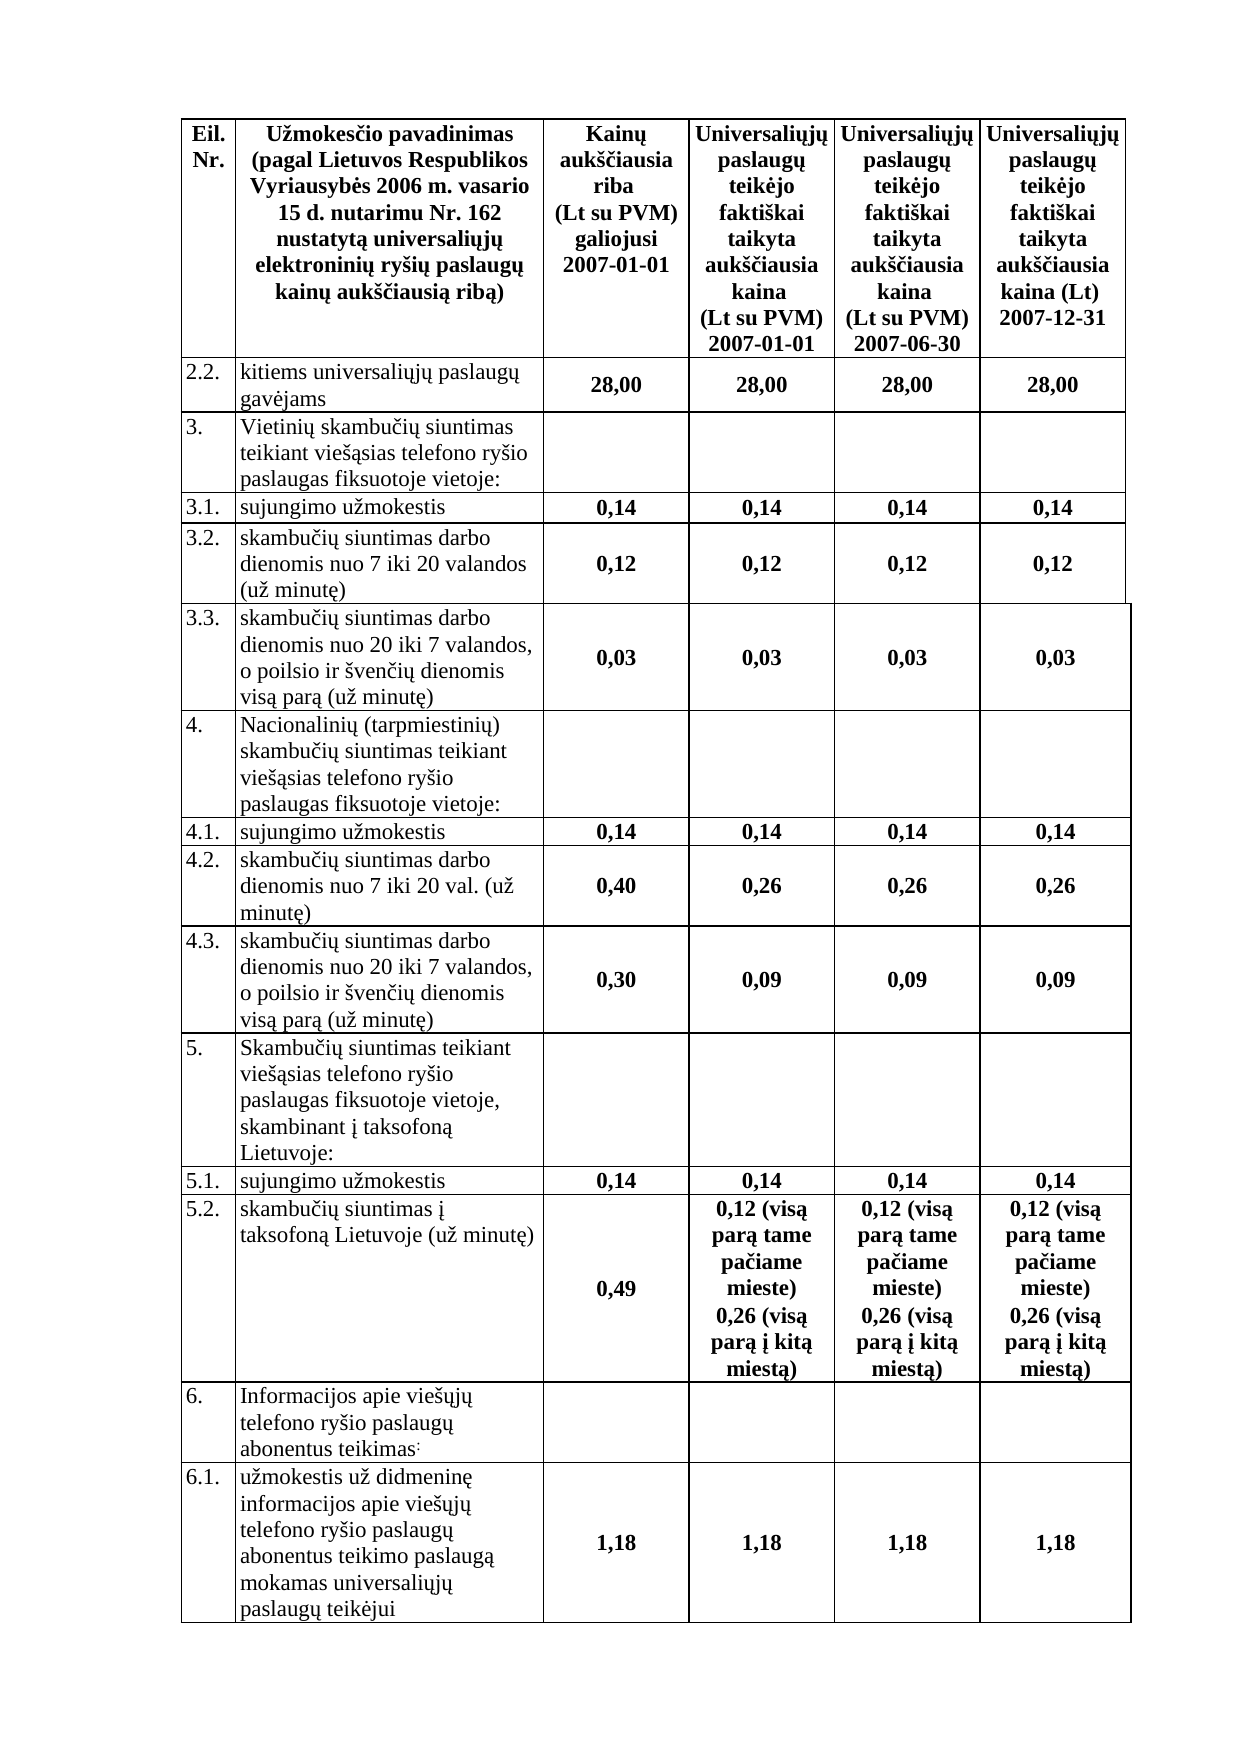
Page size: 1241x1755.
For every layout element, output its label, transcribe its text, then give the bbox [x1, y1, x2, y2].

table_header Kainų aukščiausia riba (Lt su PVM) galiojusi 2007-01-01 [544, 120, 688, 357]
table_cell 3.1. [182, 493, 235, 522]
table_cell 0,26 [835, 846, 979, 925]
table_cell [835, 1034, 979, 1166]
table_cell 4.2. [182, 846, 235, 925]
table_cell 0,03 [835, 604, 979, 710]
table_cell 0,26 (visą parą į kitą miestą) [690, 1300, 834, 1381]
table_cell 2.2. [182, 358, 235, 411]
table_cell 5.2. [182, 1195, 235, 1381]
table_cell 28,00 [981, 358, 1125, 411]
table_cell 0,26 (visą parą į kitą miestą) [835, 1300, 979, 1381]
table_cell [981, 413, 1125, 492]
table_cell 0,49 [544, 1195, 688, 1381]
table_cell 3.2. [182, 524, 235, 603]
table_cell 0,14 [830, 818, 834, 844]
table_cell [981, 1383, 1130, 1462]
table_cell 0,09 [981, 927, 1130, 1032]
table_cell [544, 1383, 688, 1462]
table_cell 0,30 [544, 927, 688, 1032]
table_cell [690, 1383, 834, 1462]
table_header [1126, 148, 1131, 357]
table_cell [1126, 387, 1131, 411]
table_cell 0,40 [544, 846, 688, 925]
table_header Eil. Nr. [182, 120, 235, 357]
table_cell 0,14 [544, 1167, 548, 1193]
table_cell 28,00 [835, 358, 979, 411]
table_cell [835, 711, 979, 817]
table_cell 0,12 [981, 524, 1125, 603]
table_cell [544, 711, 688, 817]
table_cell 4. [182, 711, 235, 817]
table_cell 0,14 [830, 1167, 834, 1193]
table_cell 6.1. [182, 1463, 235, 1621]
table_cell [690, 711, 834, 817]
table_cell 0,26 [981, 846, 1130, 925]
table_cell 28,00 [690, 358, 834, 411]
table_cell 3. [182, 413, 235, 492]
table_cell 28,00 [544, 358, 688, 411]
table_cell 0,09 [835, 927, 979, 1032]
table_cell [1126, 439, 1131, 492]
table_cell 6. [182, 1383, 235, 1462]
table_cell [835, 1383, 979, 1462]
table_cell 1,18 [544, 1463, 688, 1621]
table_cell 0,12 [690, 524, 834, 603]
table_cell [690, 1034, 834, 1166]
table_cell 0,09 [690, 927, 834, 1032]
table_cell 0,03 [981, 604, 1130, 710]
table_header Užmokesčio pavadinimas (pagal Lietuvos Respublikos Vyriausybės 2006 m. vasario 15 d. nutarimu Nr. 162 nustatytą universaliųjų elektroninių ryšių paslaugų kainų aukščiausią ribą) [236, 120, 543, 357]
table_cell [544, 413, 688, 492]
table_cell 5.1. [231, 1167, 235, 1193]
table_cell 0,14 [835, 493, 979, 522]
table_cell 0,12 [835, 524, 979, 603]
table_header Universaliųjų paslaugų teikėjo faktiškai taikyta aukščiausia kaina (Lt) 2007-12-31 [981, 120, 1125, 357]
table_cell 0,14 [981, 493, 1125, 522]
table_cell sujungimo užmokestis [236, 493, 543, 522]
table_cell 0,03 [544, 604, 688, 710]
table_cell 4.3. [182, 927, 235, 1032]
table_cell 0,12 [544, 524, 688, 603]
table_cell 0,26 [690, 846, 834, 925]
table_cell 0,14 [544, 493, 688, 522]
table_cell 1,18 [981, 1463, 1130, 1621]
table_cell skambučių siuntimas į taksofoną Lietuvoje (už minutę) [236, 1195, 543, 1381]
table_cell [981, 711, 1130, 817]
table_cell 1,18 [835, 1463, 979, 1621]
table_cell [835, 413, 979, 492]
table_cell [981, 1034, 1130, 1166]
table_cell 0,26 (visą parą į kitą miestą) [981, 1300, 1130, 1381]
table_cell 0,03 [690, 604, 834, 710]
table_cell 0,14 [544, 818, 548, 844]
table_cell [544, 1034, 688, 1166]
table_cell 3.3. [182, 604, 235, 710]
table_cell 5.1. [182, 1167, 186, 1193]
table_cell 5. [182, 1034, 235, 1166]
table_cell 4.1. [231, 818, 235, 844]
table_cell [690, 413, 834, 492]
table_cell 4.1. [182, 818, 186, 844]
table_cell [1126, 552, 1131, 603]
table_cell 1,18 [690, 1463, 834, 1621]
table_cell 0,14 [690, 493, 834, 522]
